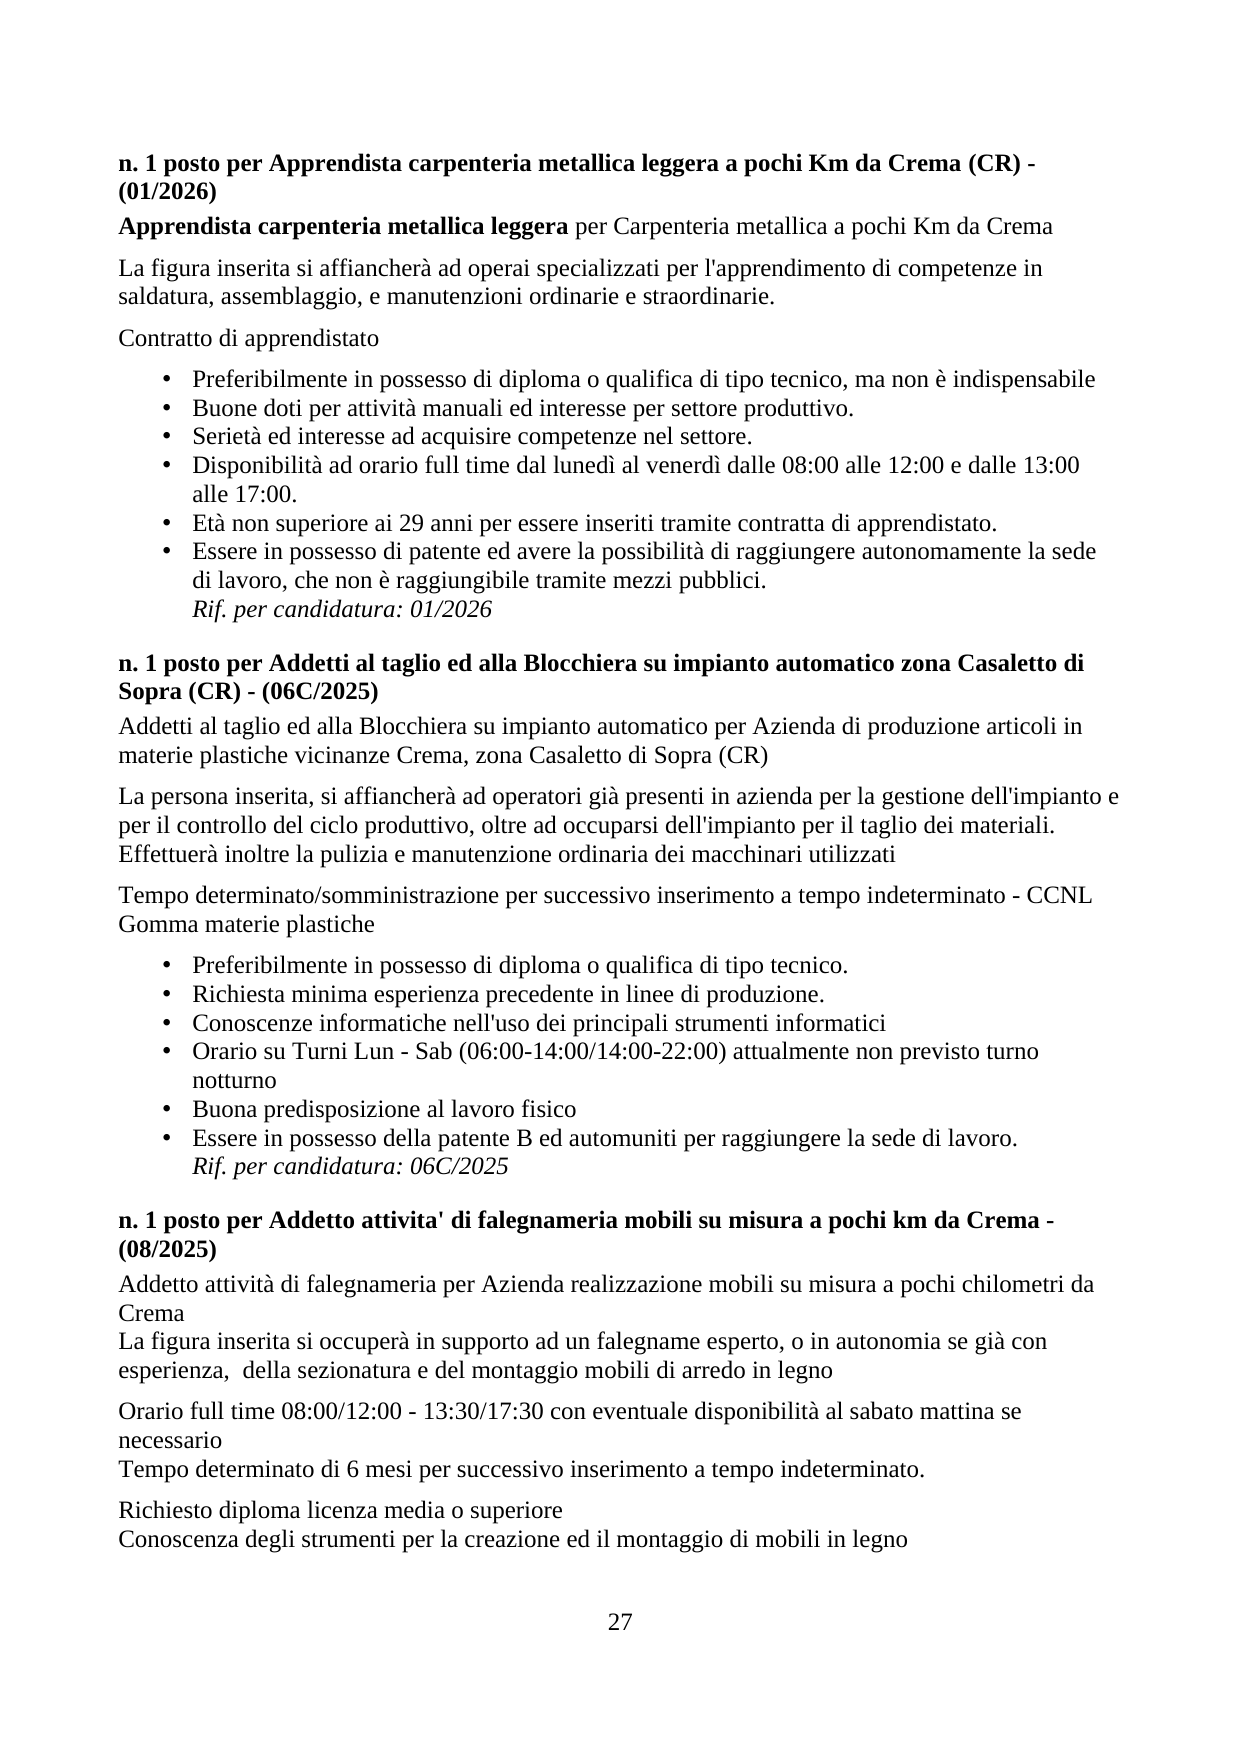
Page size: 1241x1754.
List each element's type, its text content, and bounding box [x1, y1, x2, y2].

list Serietà ed interesse ad acquisire competenze nel settore. [162, 421, 1122, 450]
text Richiesto diploma licenza media o superiore Conoscenza degli strumenti per la creazione ed il montaggio di mobili in legno [118, 1495, 1122, 1553]
subtitle n. 1 posto per Apprendista carpenteria metallica leggera a pochi Km da Crema (CR) - (01/2026) [118, 148, 1122, 205]
list Età non superiore ai 29 anni per essere inseriti tramite contratta di apprendistato. [162, 508, 1122, 536]
list Conoscenze informatiche nell'uso dei principali strumenti informatici [162, 1008, 1122, 1036]
subtitle n. 1 posto per Addetti al taglio ed alla Blocchiera su impianto automatico zona Casaletto di Sopra (CR) - (06C/2025) [118, 648, 1122, 705]
list Orario su Turni Lun - Sab (06:00-14:00/14:00-22:00) attualmente non previsto turno notturno [162, 1036, 1122, 1094]
text Addetti al taglio ed alla Blocchiera su impianto automatico per Azienda di produzione articoli in materie plastiche vicinanze Crema, zona Casaletto di Sopra (CR) [118, 711, 1122, 769]
list Buona predisposizione al lavoro fisico [162, 1094, 1122, 1123]
text Tempo determinato/somministrazione per successivo inserimento a tempo indeterminato - CCNL Gomma materie plastiche [118, 880, 1122, 938]
list Essere in possesso di patente ed avere la possibilità di raggiungere autonomamente la sede di lavoro, che non è raggiungibile tramite mezzi pubblici. Rif. per candidatura: 01/2026 [162, 536, 1122, 623]
text La persona inserita, si affiancherà ad operatori già presenti in azienda per la gestione dell'impianto e per il controllo del ciclo produttivo, oltre ad occuparsi dell'impianto per il taglio dei materiali. Effettuerà inoltre la pulizia e manutenzione ordinaria dei macchinari utilizzati [118, 781, 1122, 868]
subtitle n. 1 posto per Addetto attivita' di falegnameria mobili su misura a pochi km da Crema - (08/2025) [118, 1205, 1122, 1263]
text La figura inserita si affiancherà ad operai specializzati per l'apprendimento di competenze in saldatura, assemblaggio, e manutenzioni ordinarie e straordinarie. [118, 253, 1122, 310]
list Essere in possesso della patente B ed automuniti per raggiungere la sede di lavoro. Rif. per candidatura: 06C/2025 [162, 1123, 1122, 1180]
list Disponibilità ad orario full time dal lunedì al venerdì dalle 08:00 alle 12:00 e dalle 13:00 alle 17:00. [162, 450, 1122, 508]
list Richiesta minima esperienza precedente in linee di produzione. [162, 979, 1122, 1008]
list Preferibilmente in possesso di diploma o qualifica di tipo tecnico, ma non è indispensabile [162, 364, 1122, 393]
list Preferibilmente in possesso di diploma o qualifica di tipo tecnico. [162, 950, 1122, 979]
list Buone doti per attività manuali ed interesse per settore produttivo. [162, 393, 1122, 421]
text Apprendista carpenteria metallica leggera per Carpenteria metallica a pochi Km da Crema [118, 211, 1122, 240]
text Orario full time 08:00/12:00 - 13:30/17:30 con eventuale disponibilità al sabato mattina se necessario Tempo determinato di 6 mesi per successivo inserimento a tempo indeterminato. [118, 1396, 1122, 1483]
text Addetto attività di falegnameria per Azienda realizzazione mobili su misura a pochi chilometri da Crema La figura inserita si occuperà in supporto ad un falegname esperto, o in autonomia se già con esperienza, della sezionatura e del montaggio mobili di arredo in legno [118, 1269, 1122, 1384]
text Contratto di apprendistato [118, 323, 1122, 351]
